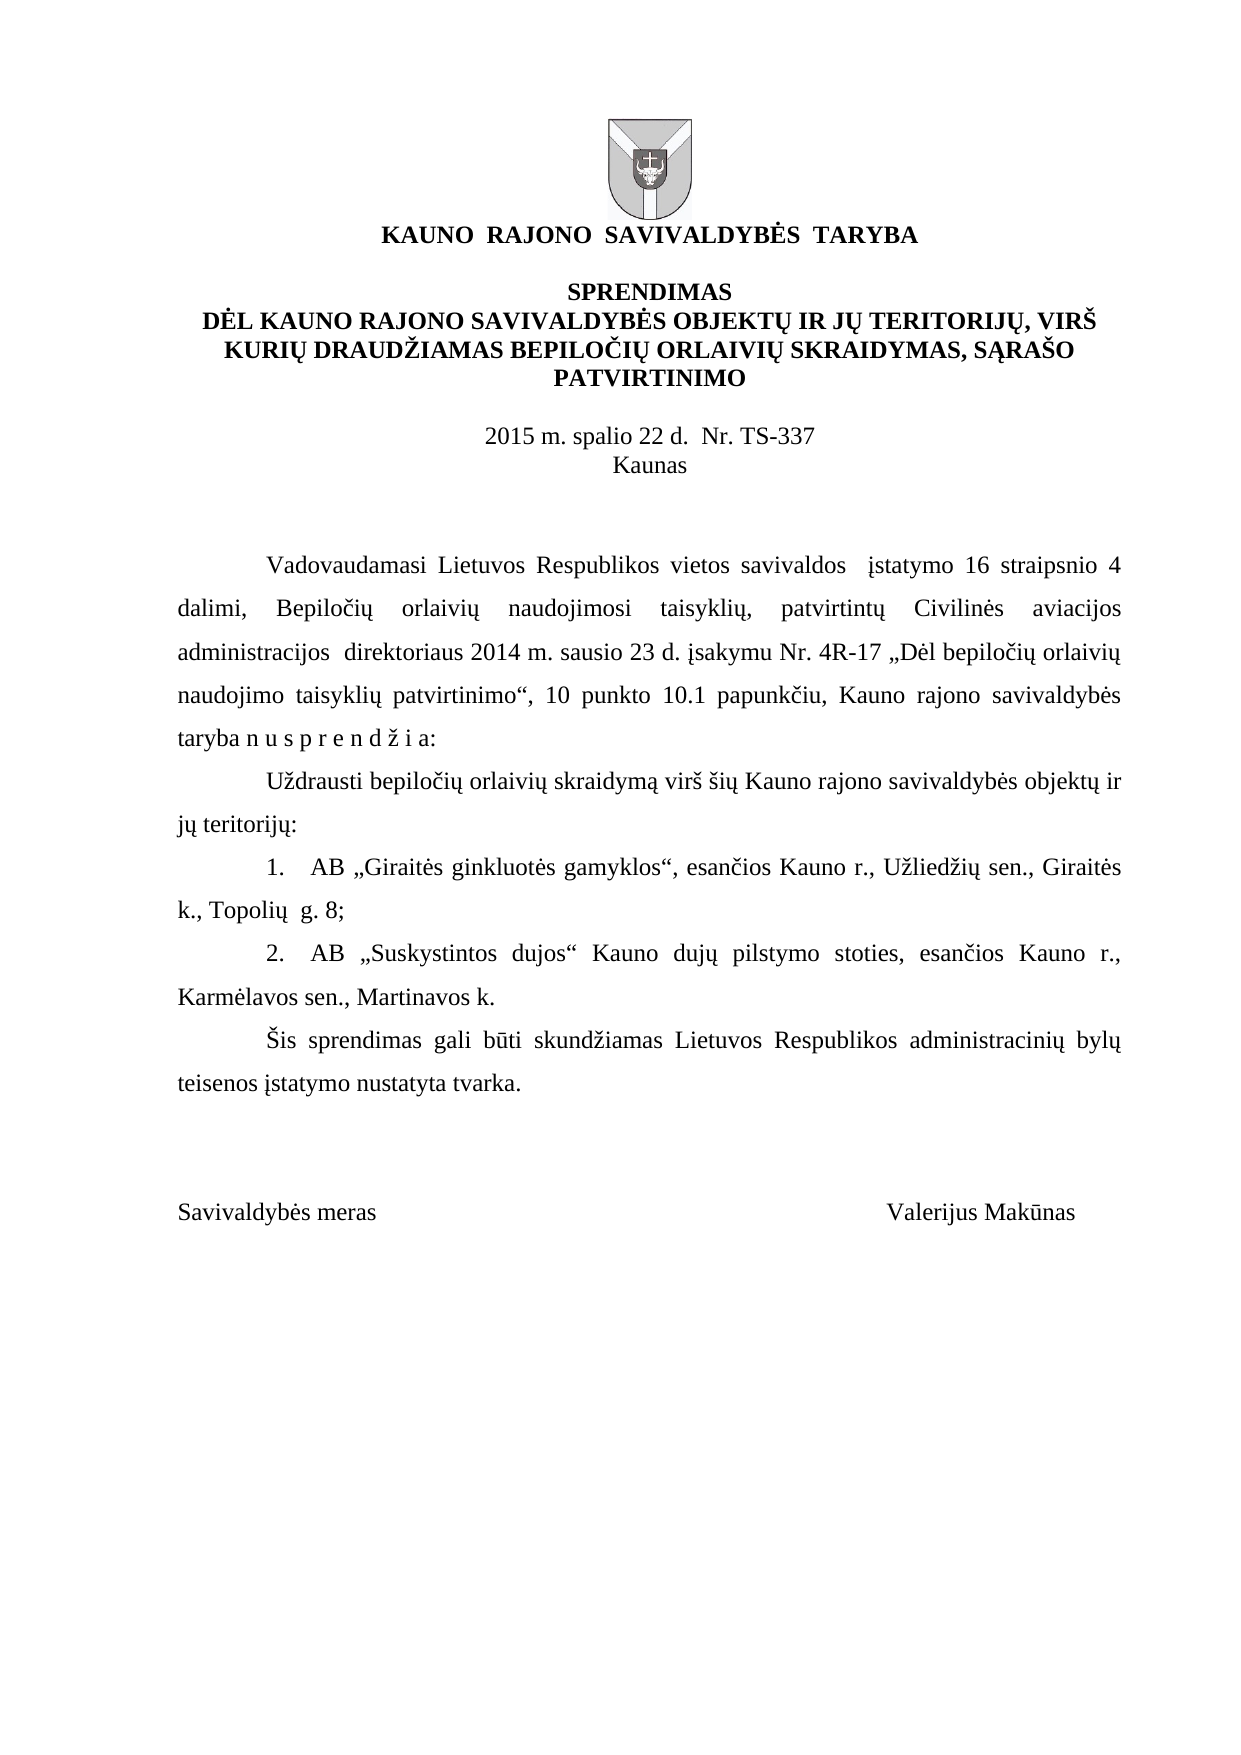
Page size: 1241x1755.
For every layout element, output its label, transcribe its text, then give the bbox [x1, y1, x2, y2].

text DĖL KAUNO RAJONO SAVIVALDYBĖS OBJEKTŲ IR JŲ TERITORIJŲ, VIRŠ KURIŲ DRAUDŽIAMAS BEPILOČIŲ ORLAIVIŲ SKRAIDYMAS, SĄRAŠO PATVIRTINIMO [177, 306, 1122, 392]
text 2. AB „Suskystintos dujos“ Kauno dujų pilstymo stoties, esančios Kauno r., Karmėlavos sen., Martinavos k. [177, 938, 1122, 1010]
text Vadovaudamasi Lietuvos Respublikos vietos savivaldos įstatymo 16 straipsnio 4 dalimi, Bepiločių orlaivių naudojimosi taisyklių, patvirtintų Civilinės aviacijos administracijos direktoriaus 2014 m. sausio 23 d. įsakymu Nr. 4R-17 „Dėl bepiločių orlaivių naudojimo taisyklių patvirtinimo“, 10 punkto 10.1 papunkčiu, Kauno rajono savivaldybės taryba n u s p r e n d ž i a: [177, 550, 1122, 752]
text Šis sprendimas gali būti skundžiamas Lietuvos Respublikos administracinių bylų teisenos įstatymo nustatyta tvarka. [177, 1025, 1122, 1097]
text 2015 m. spalio 22 d. Nr. TS-337 [177, 421, 1122, 450]
text KAUNO RAJONO SAVIVALDYBĖS TARYBA [177, 220, 1122, 248]
text Savivaldybės meras Valerijus Makūnas [177, 1197, 1122, 1226]
text 1. AB „Giraitės ginkluotės gamyklos“, esančios Kauno r., Užliedžių sen., Giraitės k., Topolių g. 8; [177, 852, 1122, 924]
text SPRENDIMAS [177, 277, 1122, 306]
text Kaunas [177, 450, 1122, 478]
text Uždrausti bepiločių orlaivių skraidymą virš šių Kauno rajono savivaldybės objektų ir jų teritorijų: [177, 766, 1122, 838]
